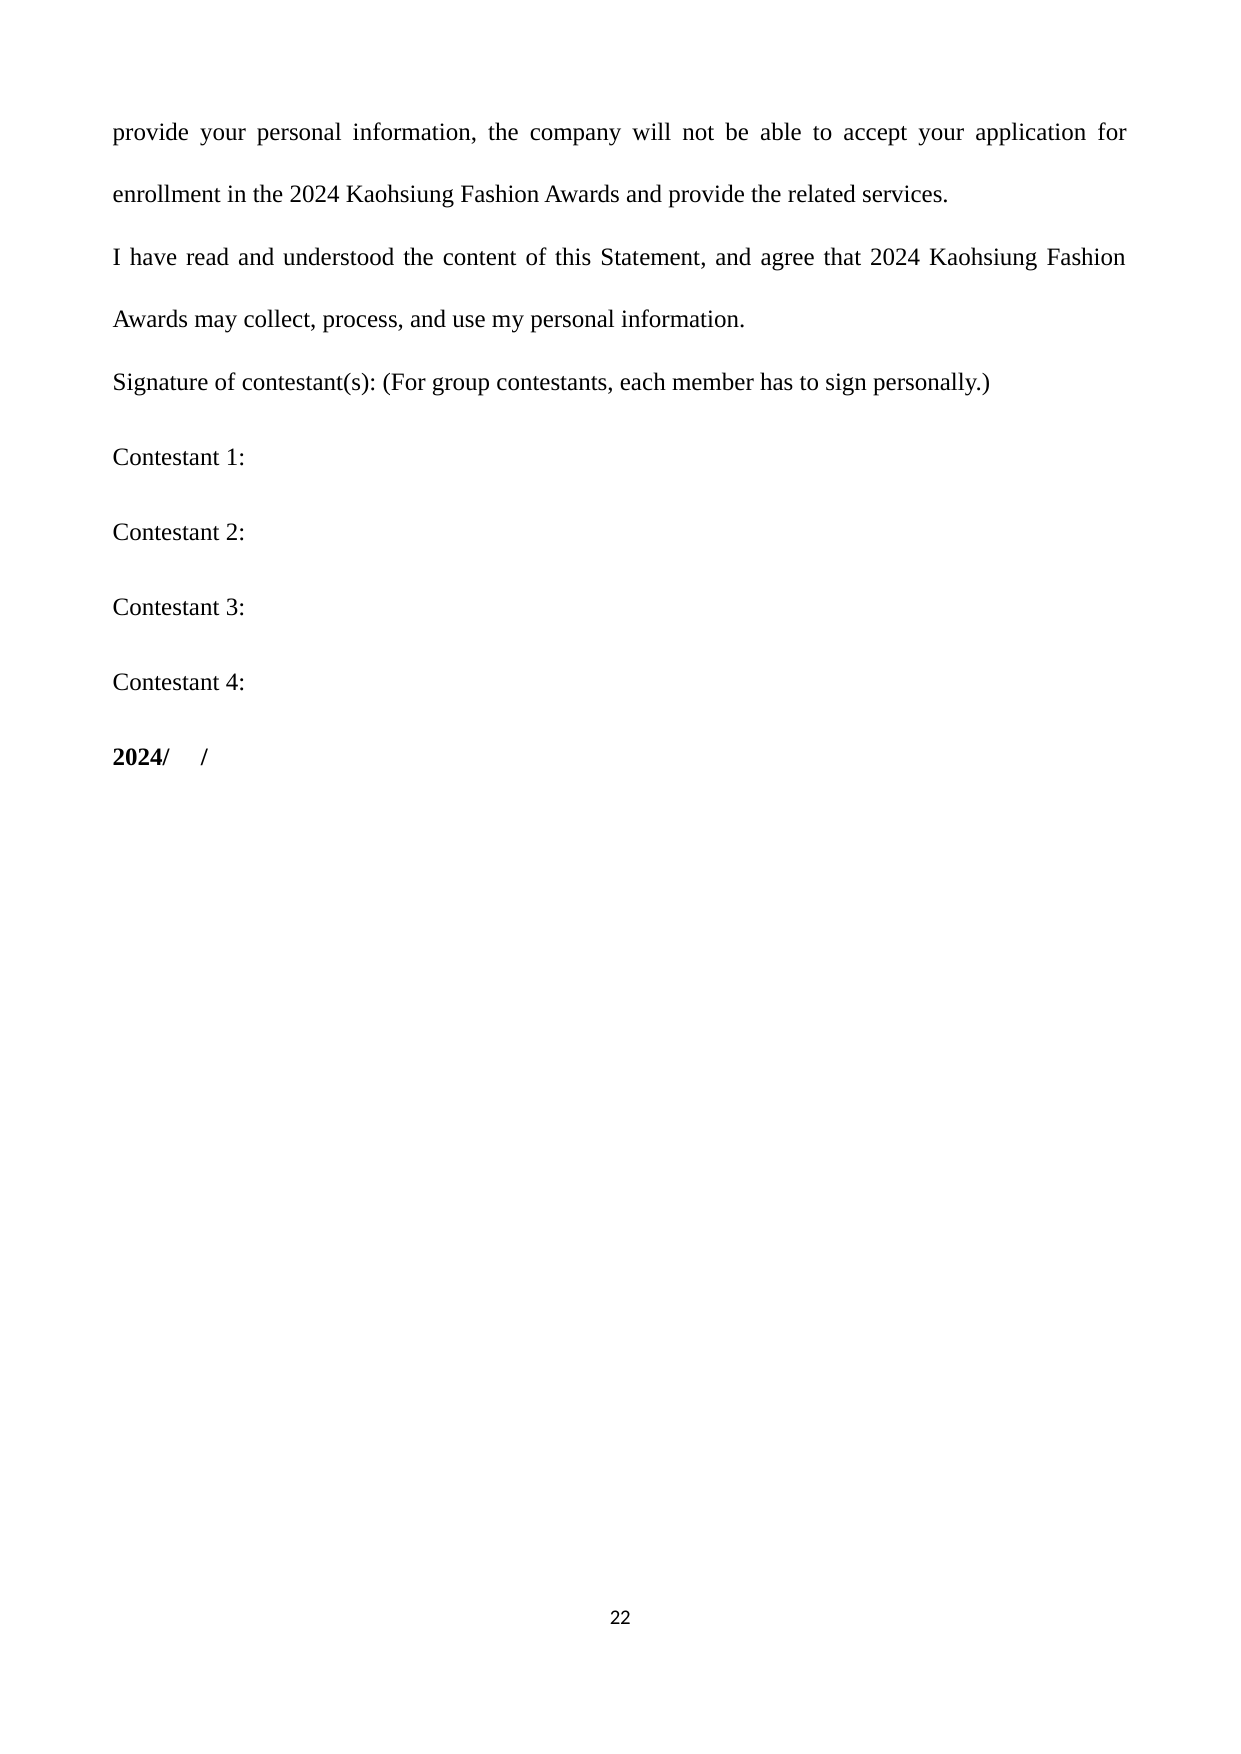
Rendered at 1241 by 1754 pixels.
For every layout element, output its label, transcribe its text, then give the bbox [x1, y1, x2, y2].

text 2024/ / [112, 714, 1072, 777]
text Signature of contestant(s): (For group contestants, each member has to sign personally.) [112, 339, 1128, 402]
text I have read and understood the content of this Statement, and agree that 2024 Kaohsiung Fashion Awards may collect, process, and use my personal information. [112, 214, 1128, 339]
text Contestant 3: [112, 564, 1128, 627]
text Contestant 1: [112, 414, 1128, 477]
text Contestant 4: [112, 639, 1128, 702]
text Contestant 2: [112, 489, 1128, 552]
list provide your personal information, the company will not be able to accept your application for enrollment in the 2024 Kaohsiung Fashion Awards and provide the related services. [62, 89, 1128, 214]
